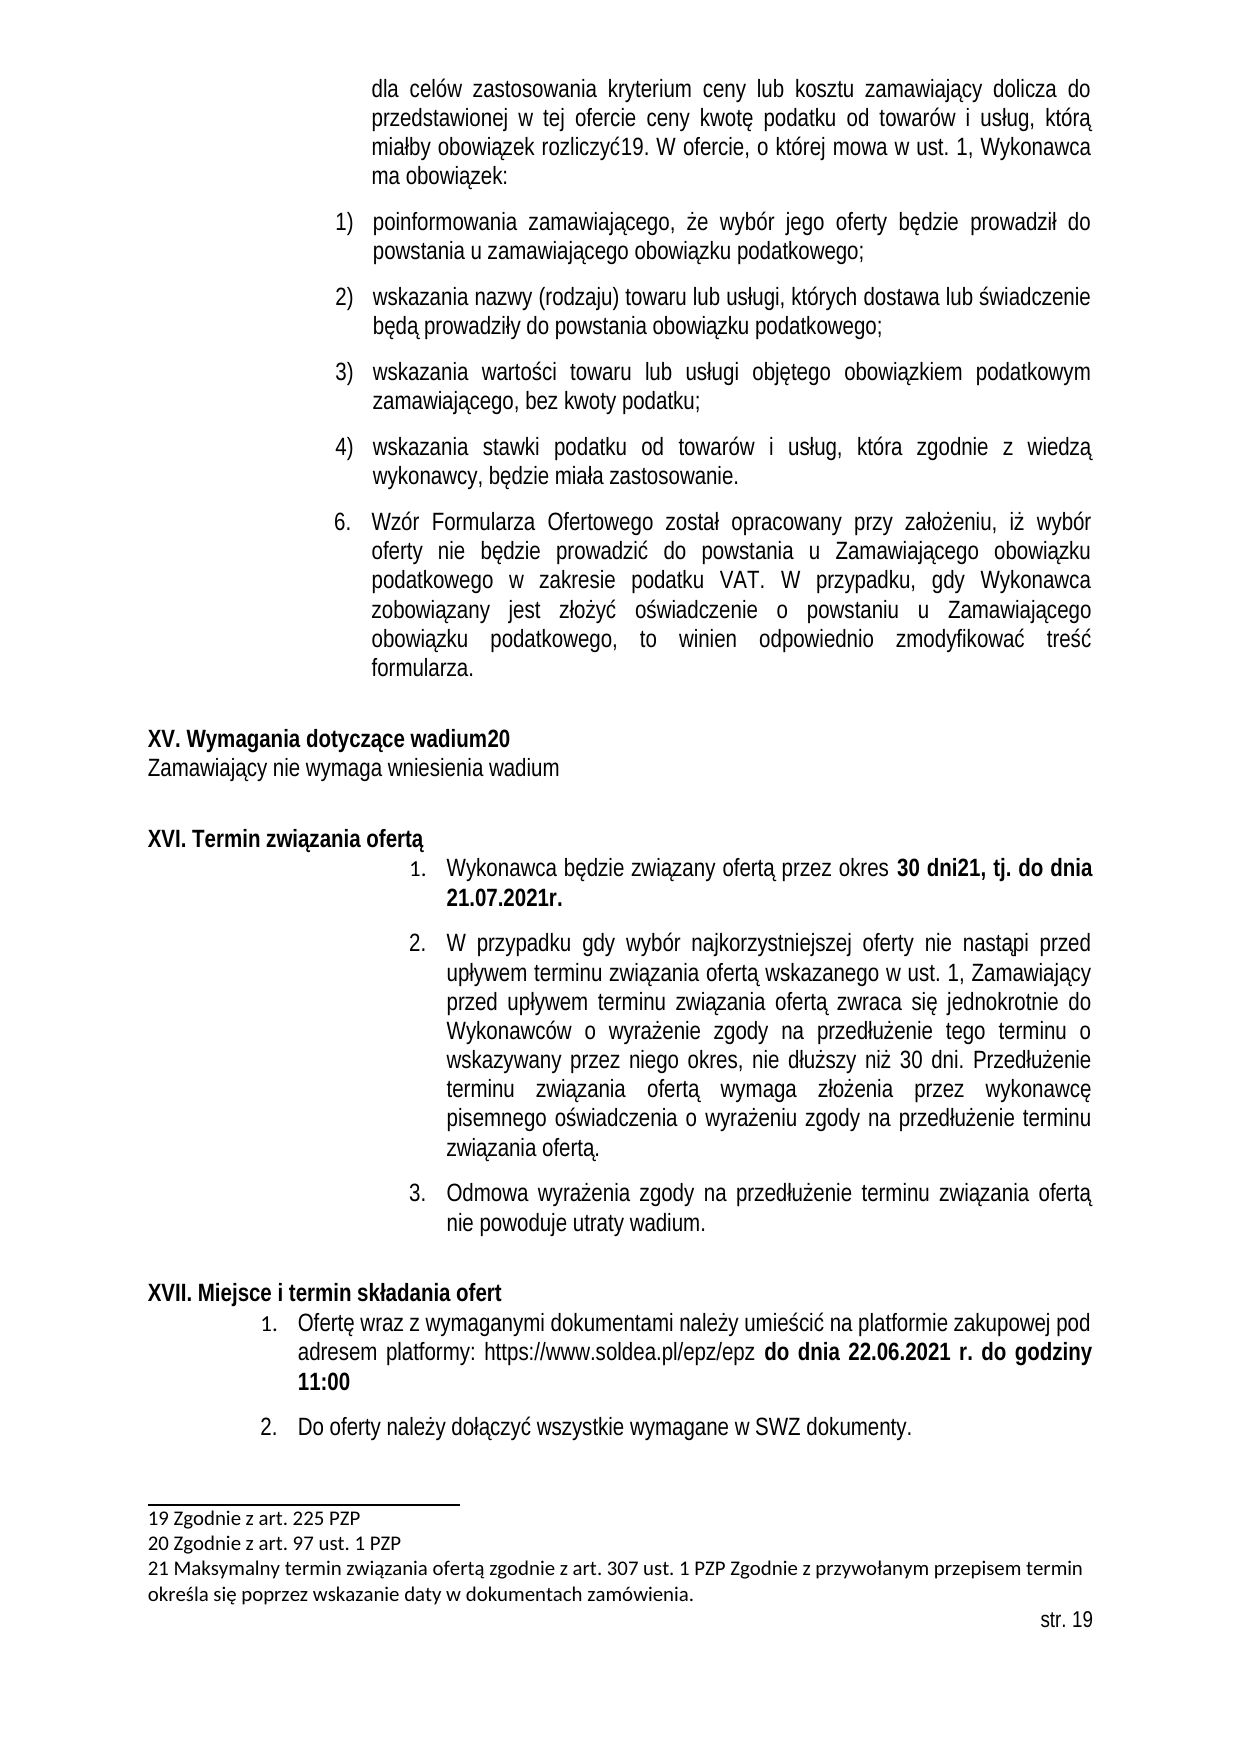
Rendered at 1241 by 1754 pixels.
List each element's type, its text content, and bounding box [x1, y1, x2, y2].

list poinformowania zamawiającego, że wybór jego oferty będzie prowadził do powstania u zamawiającego obowiązku podatkowego; [335, 207, 1093, 265]
text Zgodnie z art. 97 ust. 1 PZP [148, 1530, 1093, 1556]
list Ofertę wraz z wymaganymi dokumentami należy umieścić na platformie zakupowej pod adresem platformy: https://www.soldea.pl/epz/epz do dnia 22.06.2021 r. do godziny 11:00 [260, 1308, 1093, 1395]
list Zgodnie z art. 225 PZP [148, 1505, 1093, 1530]
list wskazania nazwy (rodzaju) towaru lub usługi, których dostawa lub świadczenie będą prowadziły do powstania obowiązku podatkowego; [335, 282, 1093, 340]
list Maksymalny termin związania ofertą zgodnie z art. 307 ust. 1 PZP Zgodnie z przywołanym przepisem termin określa się poprzez wskazanie daty w dokumentach zamówienia. [148, 1556, 1093, 1606]
list wskazania wartości towaru lub usługi objętego obowiązkiem podatkowym zamawiającego, bez kwoty podatku; [335, 357, 1093, 415]
subtitle XVI. Termin związania ofertą [148, 824, 1093, 852]
list Wykonawca będzie związany ofertą przez okres 30 dni, tj. do dnia 21.07.2021r. [409, 853, 1093, 911]
subtitle XVII. Miejsce i termin składania ofert [148, 1278, 1093, 1307]
list dla celów zastosowania kryterium ceny lub kosztu zamawiający dolicza do przedstawionej w tej ofercie ceny kwotę podatku od towarów i usług, którą miałby obowiązek rozliczyć. W ofercie, o której mowa w ust. 1, Wykonawca ma obowiązek: [334, 74, 1093, 190]
text Zamawiający nie wymaga wniesienia wadium [148, 753, 1093, 782]
list Wzór Formularza Ofertowego został opracowany przy założeniu, iż wybór oferty nie będzie prowadzić do powstania u Zamawiającego obowiązku podatkowego w zakresie podatku VAT. W przypadku, gdy Wykonawca zobowiązany jest złożyć oświadczenie o powstaniu u Zamawiającego obowiązku podatkowego, to winien odpowiednio zmodyfikować treść formularza. [334, 507, 1093, 682]
list Odmowa wyrażenia zgody na przedłużenie terminu związania ofertą nie powoduje utraty wadium. [409, 1178, 1093, 1236]
list Do oferty należy dołączyć wszystkie wymagane w SWZ dokumenty. [260, 1412, 1093, 1441]
list W przypadku gdy wybór najkorzystniejszej oferty nie nastąpi przed upływem terminu związania ofertą wskazanego w ust. 1, Zamawiający przed upływem terminu związania ofertą zwraca się jednokrotnie do Wykonawców o wyrażenie zgody na przedłużenie tego terminu o wskazywany przez niego okres, nie dłuższy niż 30 dni. Przedłużenie terminu związania ofertą wymaga złożenia przez wykonawcę pisemnego oświadczenia o wyrażeniu zgody na przedłużenie terminu związania ofertą. [409, 928, 1093, 1161]
subtitle XV. Wymagania dotyczące wadium [148, 724, 1093, 752]
list wskazania stawki podatku od towarów i usług, która zgodnie z wiedzą wykonawcy, będzie miała zastosowanie. [335, 432, 1093, 490]
